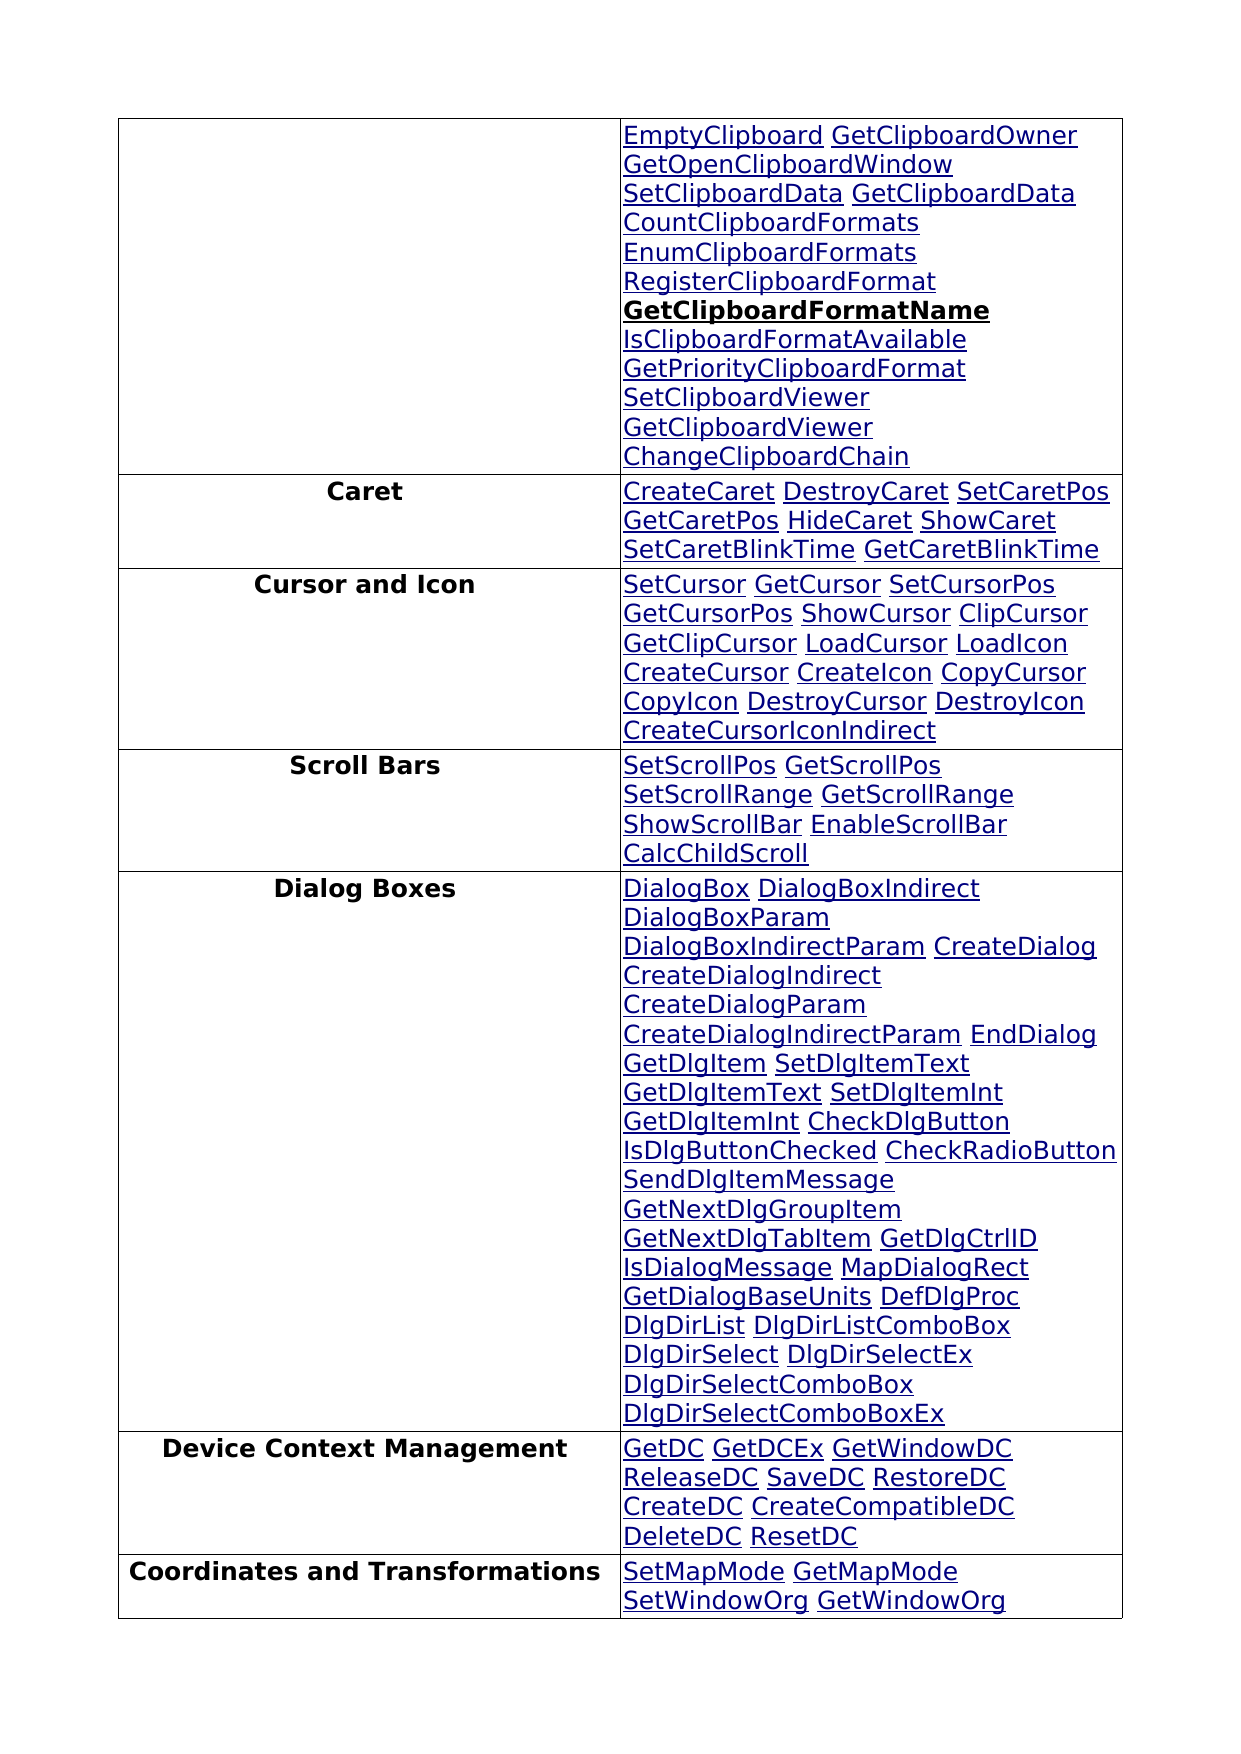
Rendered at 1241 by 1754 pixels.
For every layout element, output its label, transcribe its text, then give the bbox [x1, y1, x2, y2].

table_cell Scroll Bars [119, 750, 620, 871]
table_cell CreateCaret DestroyCaret SetCaretPos GetCaretPos HideCaret ShowCaret SetCaretBlinkTime GetCaretBlinkTime [621, 475, 1122, 567]
table_cell Device Context Management [119, 1432, 620, 1554]
table_cell Coordinates and Transformations [119, 1555, 620, 1618]
table_cell EmptyClipboard GetClipboardOwner GetOpenClipboardWindow SetClipboardData GetClipboardData CountClipboardFormats EnumClipboardFormats RegisterClipboardFormat GetClipboardFormatName IsClipboardFormatAvailable GetPriorityClipboardFormat SetClipboardViewer GetClipboardViewer ChangeClipboardChain [621, 119, 1122, 474]
table_cell Cursor and Icon [119, 569, 620, 748]
table_cell DialogBox DialogBoxIndirect DialogBoxParam DialogBoxIndirectParam CreateDialog CreateDialogIndirect CreateDialogParam CreateDialogIndirectParam EndDialog GetDlgItem SetDlgItemText GetDlgItemText SetDlgItemInt GetDlgItemInt CheckDlgButton IsDlgButtonChecked CheckRadioButton SendDlgItemMessage GetNextDlgGroupItem GetNextDlgTabItem GetDlgCtrlID IsDialogMessage MapDialogRect GetDialogBaseUnits DefDlgProc DlgDirList DlgDirListComboBox DlgDirSelect DlgDirSelectEx DlgDirSelectComboBox DlgDirSelectComboBoxEx [621, 872, 1122, 1431]
table_cell SetMapMode GetMapMode SetWindowOrg GetWindowOrg [621, 1555, 1122, 1618]
table_cell Dialog Boxes [119, 872, 620, 1431]
table_cell Caret [119, 475, 620, 567]
table_cell GetDC GetDCEx GetWindowDC ReleaseDC SaveDC RestoreDC CreateDC CreateCompatibleDC DeleteDC ResetDC [621, 1432, 1122, 1554]
table_cell [119, 119, 620, 474]
table_cell SetScrollPos GetScrollPos SetScrollRange GetScrollRange ShowScrollBar EnableScrollBar CalcChildScroll [621, 750, 1122, 871]
table_cell SetCursor GetCursor SetCursorPos GetCursorPos ShowCursor ClipCursor GetClipCursor LoadCursor LoadIcon CreateCursor CreateIcon CopyCursor CopyIcon DestroyCursor DestroyIcon CreateCursorIconIndirect [621, 569, 1122, 748]
